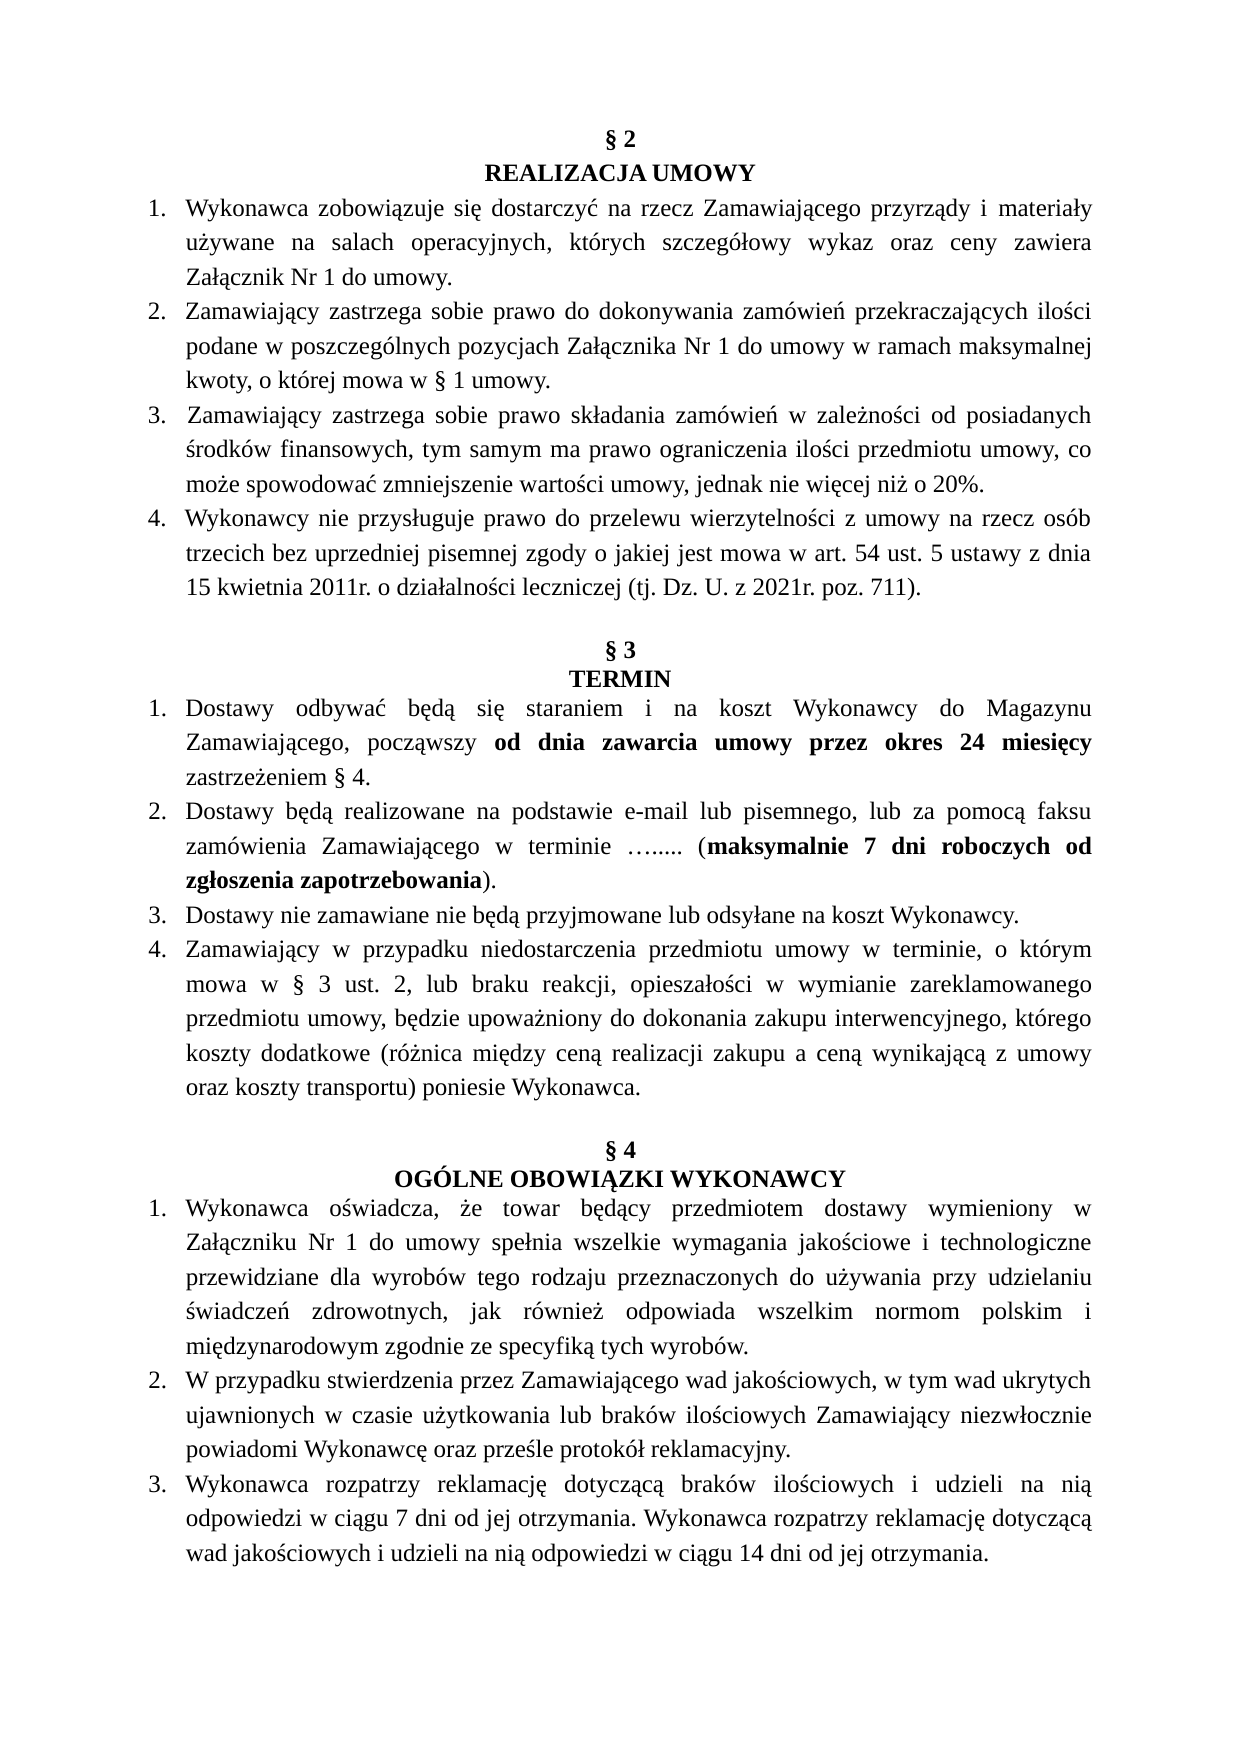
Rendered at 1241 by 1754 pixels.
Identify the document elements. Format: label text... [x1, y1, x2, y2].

text § 2 [148, 124, 1092, 153]
text REALIZACJA UMOWY [148, 158, 1092, 187]
list Dostawy odbywać będą się staraniem i na koszt Wykonawcy do Magazynu Zamawiającego, począwszy od dnia zawarcia umowy przez okres 24 miesięcy zastrzeżeniem § 4. [148, 693, 1092, 791]
text § 4 [148, 1136, 1092, 1164]
list Dostawy nie zamawiane nie będą przyjmowane lub odsyłane na koszt Wykonawcy. [148, 900, 1092, 929]
text OGÓLNE OBOWIĄZKI WYKONAWCY [148, 1164, 1092, 1193]
list Zamawiający w przypadku niedostarczenia przedmiotu umowy w terminie, o którym mowa w § 3 ust. 2, lub braku reakcji, opieszałości w wymianie zareklamowanego przedmiotu umowy, będzie upoważniony do dokonania zakupu interwencyjnego, którego koszty dodatkowe (różnica między ceną realizacji zakupu a ceną wynikającą z umowy oraz koszty transportu) poniesie Wykonawca. [148, 934, 1092, 1101]
text TERMIN [148, 664, 1092, 693]
list Zamawiający zastrzega sobie prawo składania zamówień w zależności od posiadanych środków finansowych, tym samym ma prawo ograniczenia ilości przedmiotu umowy, co może spowodować zmniejszenie wartości umowy, jednak nie więcej niż o 20%. [148, 400, 1092, 498]
list Wykonawcy nie przysługuje prawo do przelewu wierzytelności z umowy na rzecz osób trzecich bez uprzedniej pisemnej zgody o jakiej jest mowa w art. 54 ust. 5 ustawy z dnia 15 kwietnia 2011r. o działalności leczniczej (tj. Dz. U. z 2021r. poz. 711). [148, 503, 1092, 601]
list Zamawiający zastrzega sobie prawo do dokonywania zamówień przekraczających ilości podane w poszczególnych pozycjach Załącznika Nr 1 do umowy w ramach maksymalnej kwoty, o której mowa w § 1 umowy. [148, 296, 1092, 394]
list Dostawy będą realizowane na podstawie e-mail lub pisemnego, lub za pomocą faksu zamówienia Zamawiającego w terminie …..... (maksymalnie 7 dni roboczych od zgłoszenia zapotrzebowania). [148, 796, 1092, 894]
list Wykonawca oświadcza, że towar będący przedmiotem dostawy wymieniony w Załączniku Nr 1 do umowy spełnia wszelkie wymagania jakościowe i technologiczne przewidziane dla wyrobów tego rodzaju przeznaczonych do używania przy udzielaniu świadczeń zdrowotnych, jak również odpowiada wszelkim normom polskim i międzynarodowym zgodnie ze specyfiką tych wyrobów. [148, 1193, 1092, 1360]
list W przypadku stwierdzenia przez Zamawiającego wad jakościowych, w tym wad ukrytych ujawnionych w czasie użytkowania lub braków ilościowych Zamawiający niezwłocznie powiadomi Wykonawcę oraz prześle protokół reklamacyjny. [148, 1365, 1092, 1463]
list Wykonawca zobowiązuje się dostarczyć na rzecz Zamawiającego przyrządy i materiały używane na salach operacyjnych, których szczegółowy wykaz oraz ceny zawiera Załącznik Nr 1 do umowy. [148, 193, 1092, 291]
list Wykonawca rozpatrzy reklamację dotyczącą braków ilościowych i udzieli na nią odpowiedzi w ciągu 7 dni od jej otrzymania. Wykonawca rozpatrzy reklamację dotyczącą wad jakościowych i udzieli na nią odpowiedzi w ciągu 14 dni od jej otrzymania. [148, 1469, 1092, 1567]
text § 3 [148, 636, 1092, 664]
